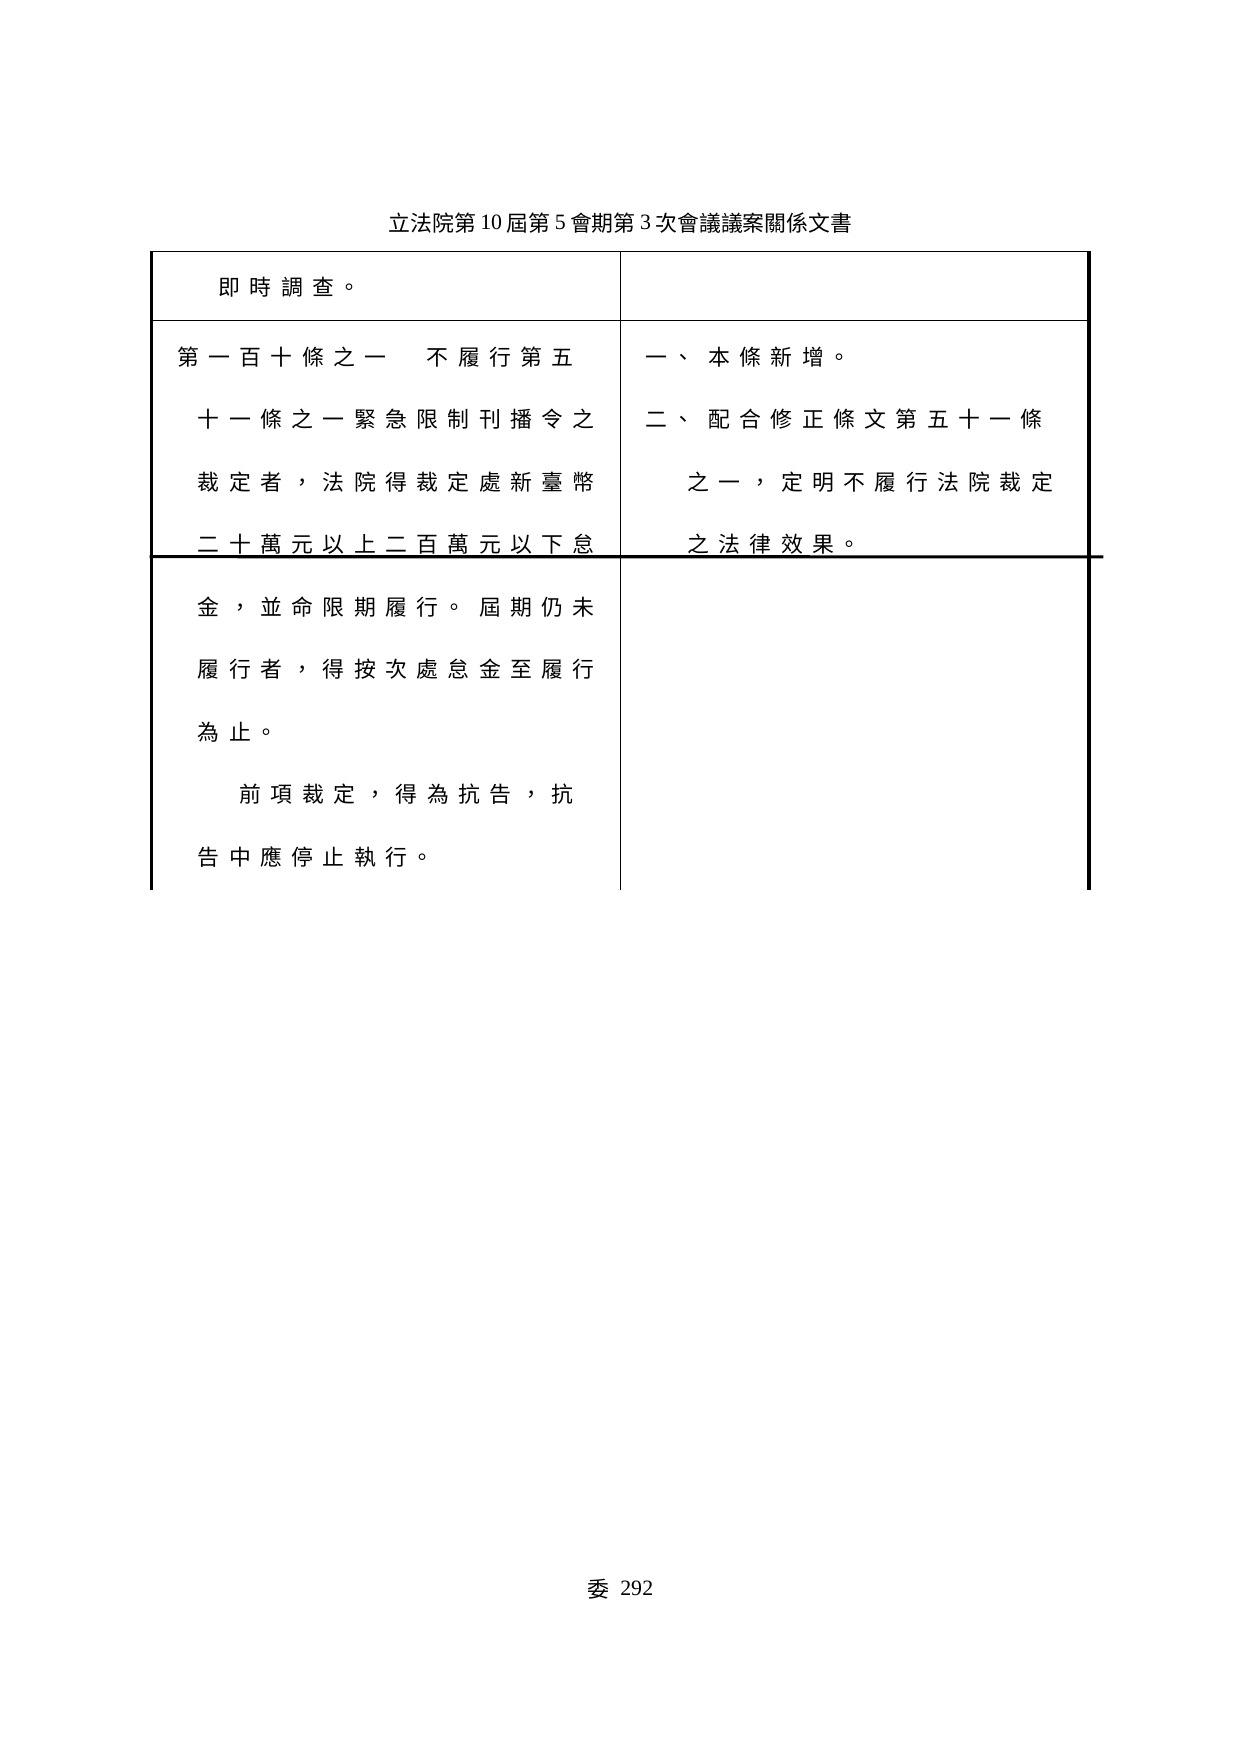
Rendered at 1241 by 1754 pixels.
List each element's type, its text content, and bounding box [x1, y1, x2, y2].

table_cell 一、本條新增。 二、配合修正條文第五十一條之一，定明不履行法院裁定之法律效果。 [621, 321, 1087, 555]
table_cell [621, 252, 1087, 320]
table_cell 金，並命限期履行。屆期仍未履行者，得按次處怠金至履行為止。 前項裁定，得為抗告，抗告中應停止執行。 [153, 559, 620, 889]
table_cell 第一百十條之一 不履行第五十一條之一緊急限制刊播令之裁定者，法院得裁定處新臺幣二十萬元以上二百萬元以下怠 [153, 321, 620, 555]
table_cell [621, 559, 1087, 889]
table_cell 即時調查。 [153, 252, 620, 320]
